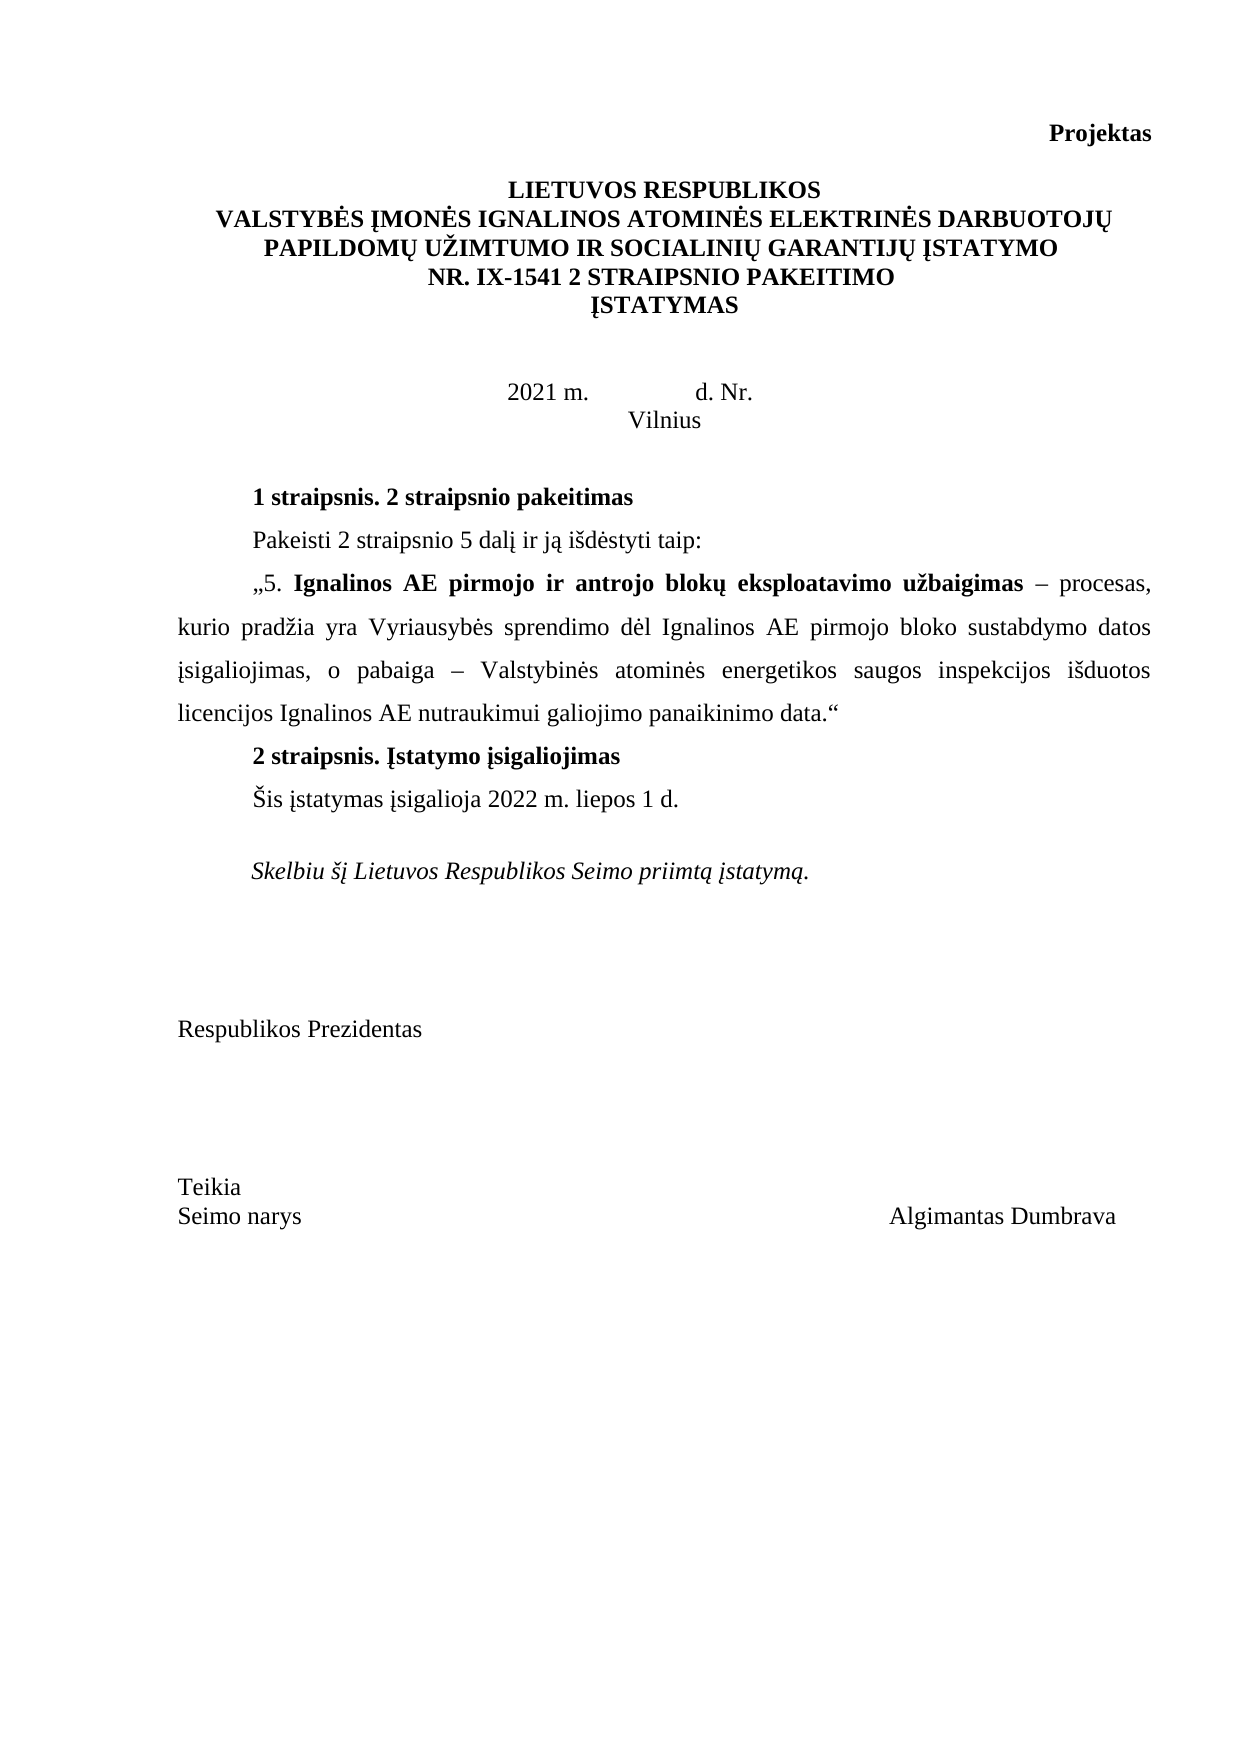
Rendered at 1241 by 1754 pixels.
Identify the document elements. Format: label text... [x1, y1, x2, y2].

text 2021 m. d. Nr. [177, 377, 1152, 406]
text Šis įstatymas įsigalioja 2022 m. liepos 1 d. [177, 784, 1152, 813]
text Projektas [177, 118, 1152, 147]
text NR. IX-1541 2 STRAIPSNIO PAKEITIMO [177, 262, 1152, 291]
text 2 straipsnis. Įstatymo įsigaliojimas [177, 741, 1152, 770]
text „5. Ignalinos AE pirmojo ir antrojo blokų eksploatavimo užbaigimas – procesas, kurio pradžia yra Vyriausybės sprendimo dėl Ignalinos AE pirmojo bloko sustabdymo datos įsigaliojimas, o pabaiga – Valstybinės atominės energetikos saugos inspekcijos išduotos licencijos Ignalinos AE nutraukimui galiojimo panaikinimo data.“ [177, 568, 1152, 727]
text Teikia [177, 1172, 1152, 1201]
text Pakeisti 2 straipsnio 5 dalį ir ją išdėstyti taip: [177, 525, 1152, 554]
text 1 straipsnis. 2 straipsnio pakeitimas [177, 482, 1152, 511]
text Skelbiu šį Lietuvos Respublikos Seimo priimtą įstatymą. [177, 856, 1152, 885]
text Seimo narys Algimantas Dumbrava [177, 1201, 1152, 1258]
text ĮSTATYMAS [177, 291, 1152, 319]
text LIETUVOS RESPUBLIKOS VALSTYBĖS ĮMONĖS IGNALINOS ATOMINĖS ELEKTRINĖS DARBUOTOJŲ PAPILDOMŲ UŽIMTUMO IR SOCIALINIŲ GARANTIJŲ ĮSTATYMO [177, 176, 1152, 262]
text Respublikos Prezidentas [177, 1014, 1152, 1043]
text Vilnius [177, 406, 1152, 434]
